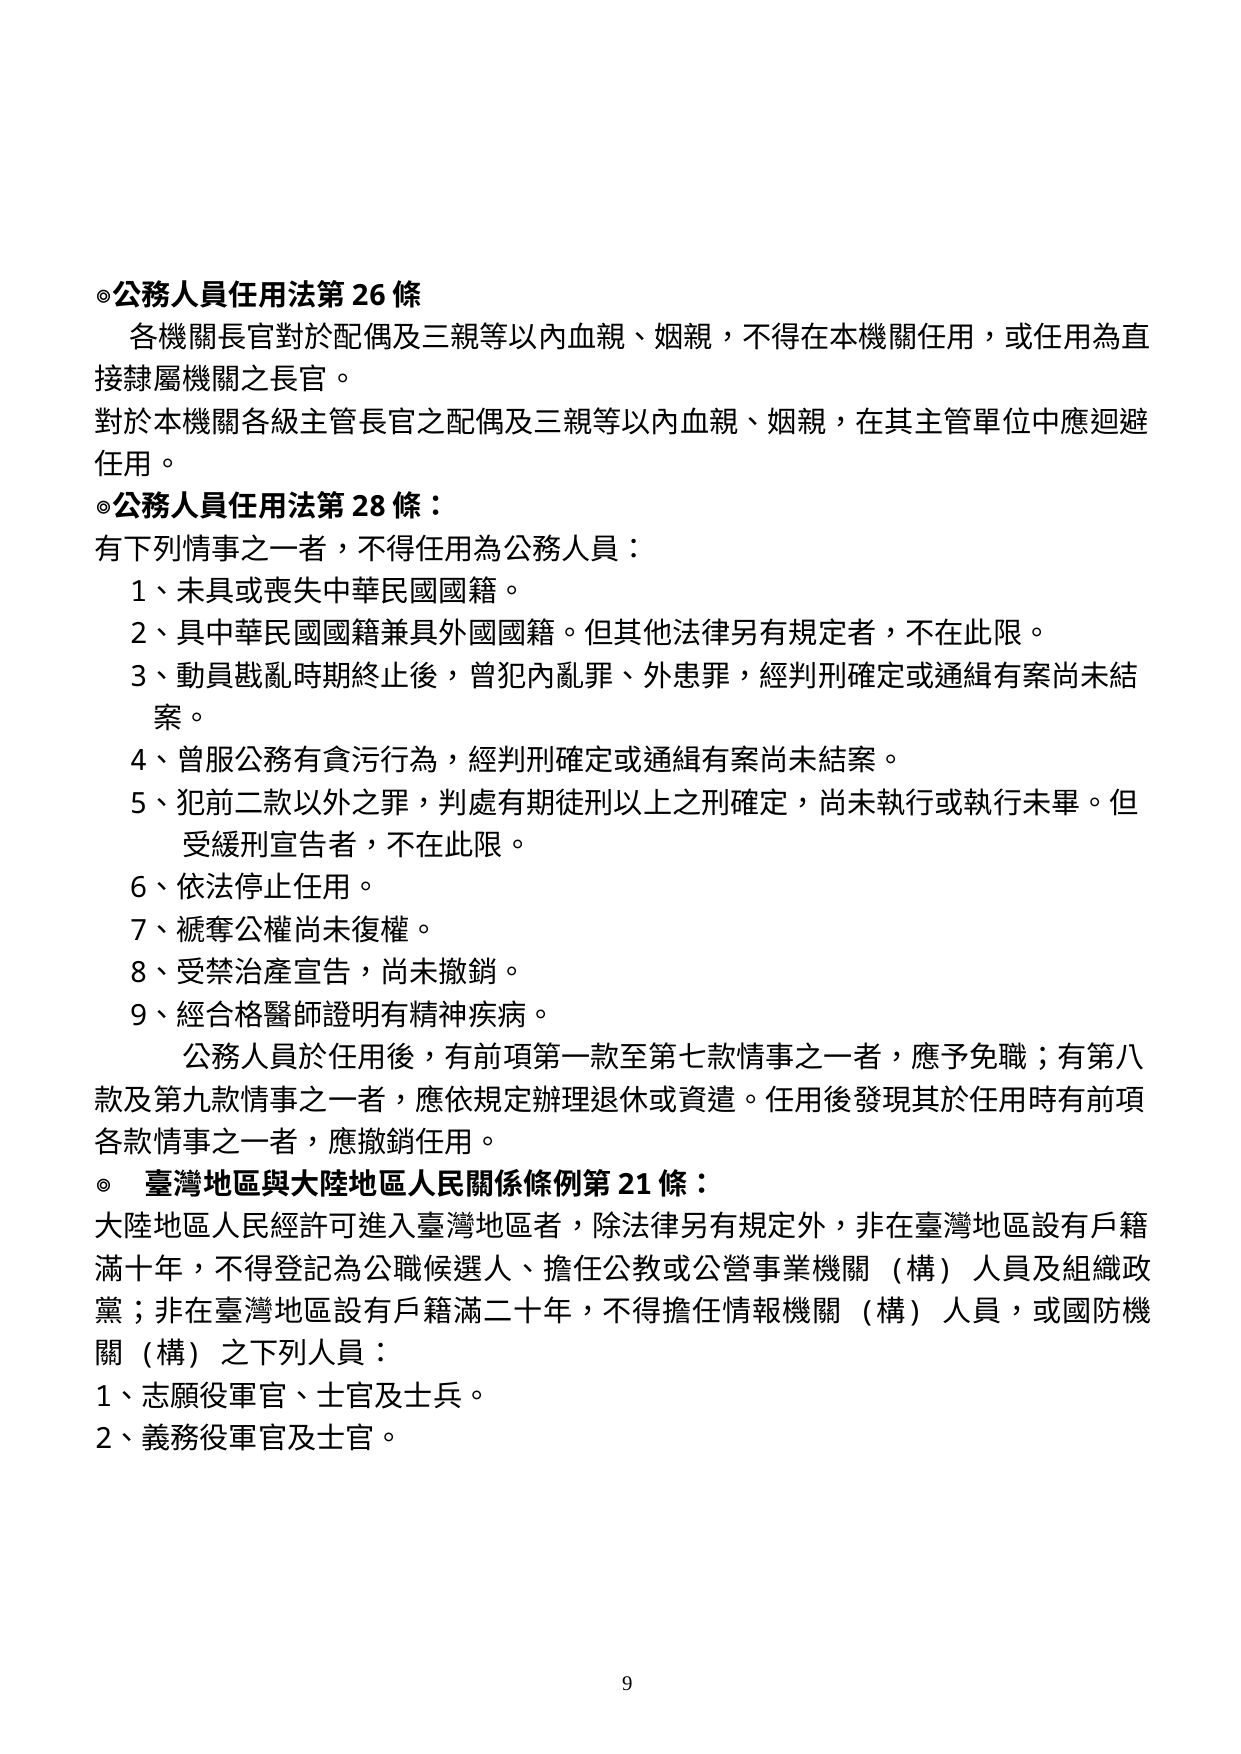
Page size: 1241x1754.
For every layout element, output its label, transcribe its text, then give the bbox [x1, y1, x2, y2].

text 2、具中華民國國籍兼具外國國籍。但其他法律另有規定者，不在此限。 [94, 610, 1152, 652]
text 6、依法停止任用。 [94, 864, 1152, 906]
text 2、義務役軍官及士官。 [94, 1415, 1152, 1457]
text ◎公務人員任用法第28條： [94, 483, 1152, 525]
text 7、褫奪公權尚未復權。 [94, 906, 1152, 949]
text 5、犯前二款以外之罪，判處有期徒刑以上之刑確定，尚未執行或執行未畢。但受緩刑宣告者，不在此限。 [94, 779, 1152, 864]
text 8、受禁治產宣告，尚未撤銷。 [94, 949, 1152, 991]
text 大陸地區人民經許可進入臺灣地區者，除法律另有規定外，非在臺灣地區設有戶籍滿十年，不得登記為公職候選人、擔任公教或公營事業機關 (構) 人員及組織政黨；非在臺灣地區設有戶籍滿二十年，不得擔任情報機關 (構) 人員，或國防機關 (構) 之下列人員： [94, 1203, 1152, 1372]
text 有下列情事之一者，不得任用為公務人員： [94, 525, 1152, 567]
text 1、志願役軍官、士官及士兵。 [94, 1372, 1152, 1415]
text 對於本機關各級主管長官之配偶及三親等以內血親、姻親，在其主管單位中應迴避任用。 [94, 398, 1152, 483]
text ◎公務人員任用法第26條 [94, 271, 1152, 313]
text ◎ 臺灣地區與大陸地區人民關係條例第21條： [94, 1161, 1152, 1203]
text 4、曾服公務有貪污行為，經判刑確定或通緝有案尚未結案。 [94, 737, 1152, 779]
text 1、未具或喪失中華民國國籍。 [94, 567, 1152, 610]
text 公務人員於任用後，有前項第一款至第七款情事之一者，應予免職；有第八款及第九款情事之一者，應依規定辦理退休或資遣。任用後發現其於任用時有前項各款情事之一者，應撤銷任用。 [94, 1034, 1152, 1161]
text 各機關長官對於配偶及三親等以內血親、姻親，不得在本機關任用，或任用為直接隸屬機關之長官。 [94, 313, 1152, 398]
text 9、經合格醫師證明有精神疾病。 [94, 991, 1152, 1034]
text 3、動員戡亂時期終止後，曾犯內亂罪、外患罪，經判刑確定或通緝有案尚未結案。 [94, 652, 1152, 737]
